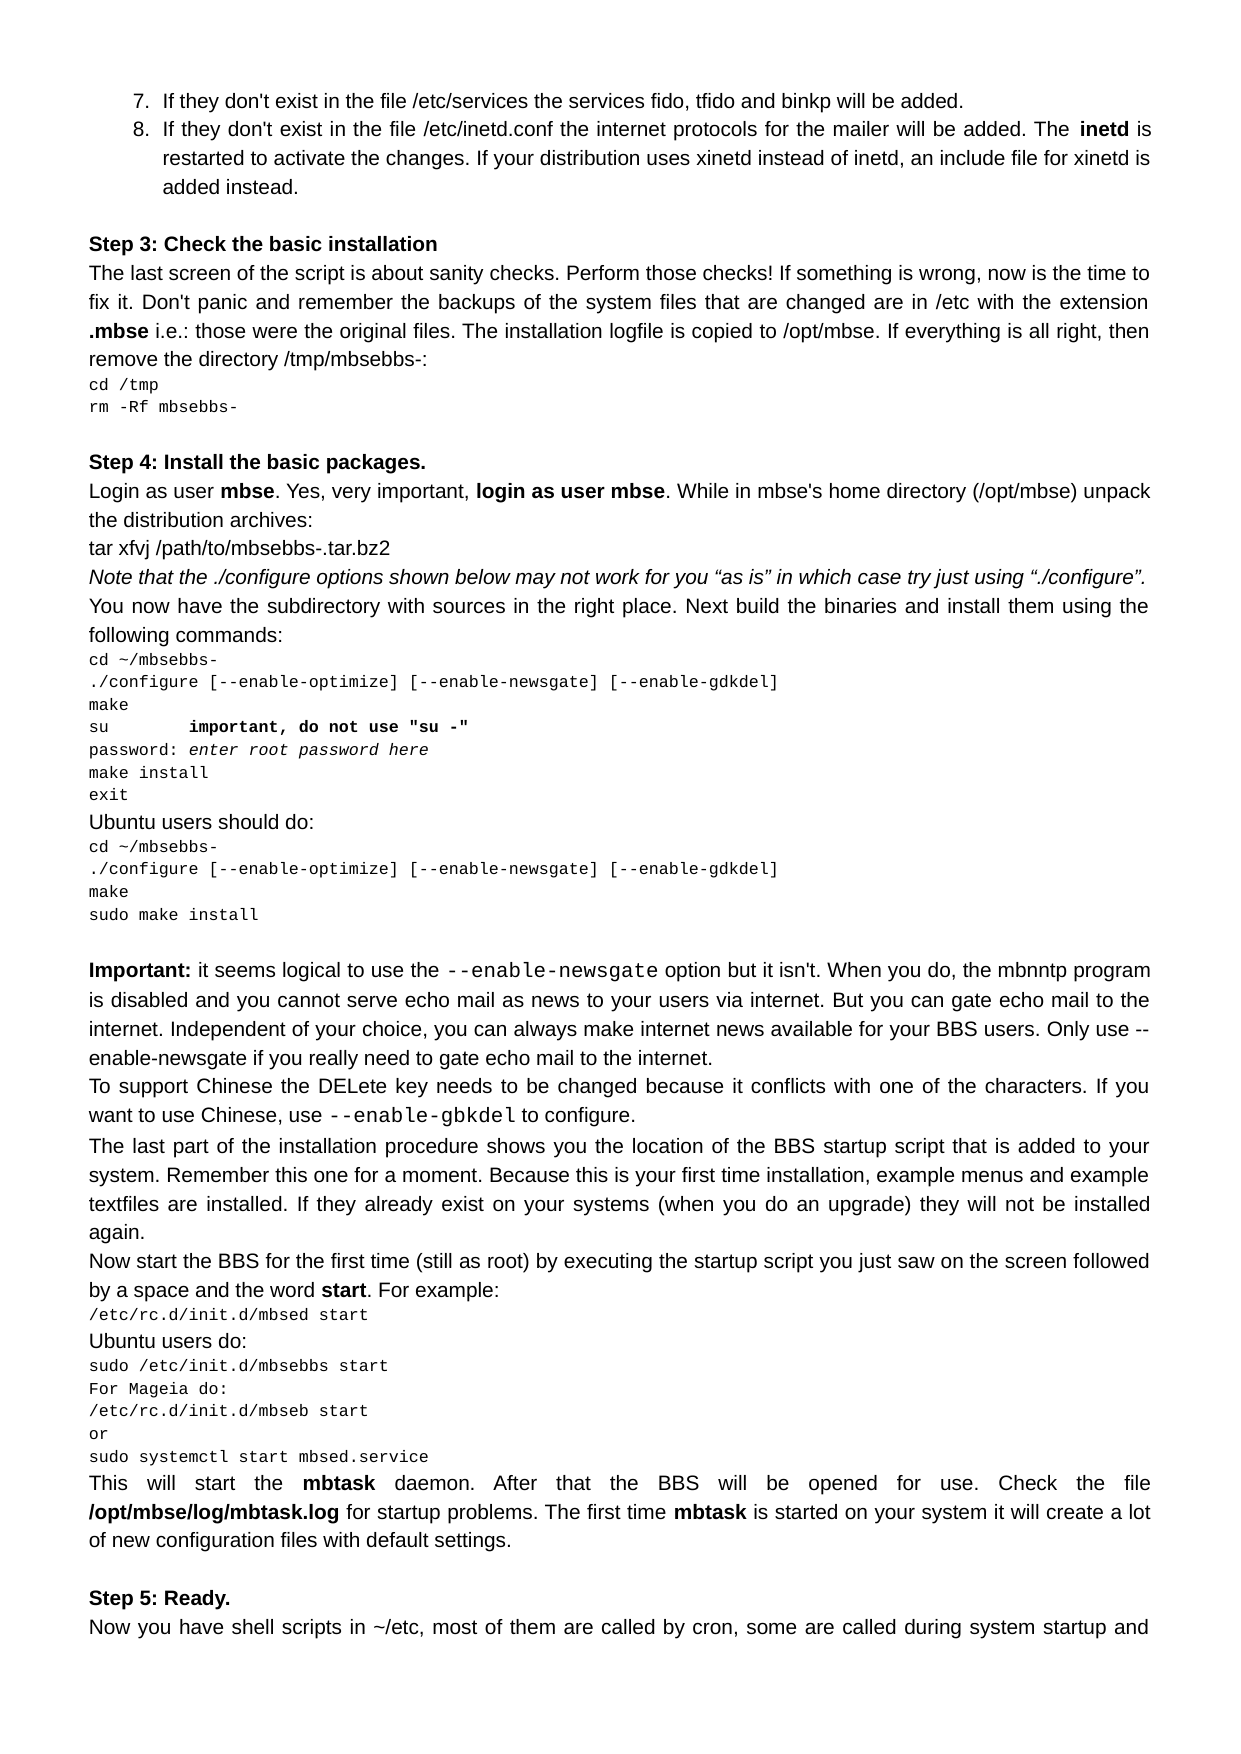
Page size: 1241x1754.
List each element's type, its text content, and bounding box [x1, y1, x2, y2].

text Step 4: Install the basic packages. [88, 450, 1152, 474]
list If they don't exist in the file /etc/inetd.conf the internet protocols for the mailer will be added. The inetd is restarted to activate the changes. If your distribution uses xinetd instead of inetd, an include file for xinetd is added instead. [133, 117, 1152, 199]
text sudo /etc/init.d/mbsebbs start [88, 1358, 1152, 1377]
text For Mageia do: [88, 1380, 1152, 1399]
text rm -Rf mbsebbs- [88, 399, 1152, 417]
text cd /tmp [88, 376, 1152, 395]
text This will start the mbtask daemon. After that the BBS will be opened for use. Check the file /opt/mbse/log/mbtask.log for startup problems. The first time mbtask is started on your system it will create a lot of new configuration files with default settings. [88, 1471, 1152, 1552]
text Now start the BBS for the first time (still as root) by executing the startup script you just saw on the screen followed by a space and the word start. For example: [88, 1249, 1152, 1302]
text make [88, 883, 1152, 902]
text su important, do not use "su -" [88, 719, 1152, 738]
text /etc/rc.d/init.d/mbseb start [88, 1403, 1152, 1422]
text sudo make install [88, 906, 1152, 925]
text sudo systemctl start mbsed.service [88, 1448, 1152, 1467]
text or [88, 1426, 1152, 1444]
text make [88, 696, 1152, 715]
text The last part of the installation procedure shows you the location of the BBS startup script that is added to your system. Remember this one for a moment. Because this is your first time installation, example menus and example textfiles are installed. If they already exist on your systems (when you do an upgrade) they will not be installed again. [88, 1134, 1152, 1244]
text You now have the subdirectory with sources in the right place. Next build the binaries and install them using the following commands: [88, 594, 1152, 646]
text ./configure [--enable-optimize] [--enable-newsgate] [--enable-gdkdel] [88, 861, 1152, 880]
text Now you have shell scripts in ~/etc, most of them are called by cron, some are called during system startup and [88, 1614, 1152, 1638]
text password: enter root password here [88, 742, 1152, 761]
text Note that the ./configure options shown below may not work for you “as is” in which case try just using “./configure”. [88, 565, 1152, 589]
text exit [88, 787, 1152, 806]
text Important: it seems logical to use the --enable-newsgate option but it isn't. When you do, the mbnntp program is disabled and you cannot serve echo mail as news to your users via internet. But you can gate echo mail to the internet. Independent of your choice, you can always make internet news available for your BBS users. Only use --enable-newsgate if you really need to gate echo mail to the internet. [88, 957, 1152, 1069]
text ./configure [--enable-optimize] [--enable-newsgate] [--enable-gdkdel] [88, 674, 1152, 693]
list If they don't exist in the file /etc/services the services fido, tfido and binkp will be added. [133, 88, 1152, 112]
text cd ~/mbsebbs- [88, 651, 1152, 670]
text Login as user mbse. Yes, very important, login as user mbse. While in mbse's home directory (/opt/mbse) unpack the distribution archives: [88, 479, 1152, 531]
text To support Chinese the DELete key needs to be changed because it conflicts with one of the characters. If you want to use Chinese, use --enable-gbkdel to configure. [88, 1074, 1152, 1129]
text Ubuntu users do: [88, 1329, 1152, 1353]
text tar xfvj /path/to/mbsebbs-.tar.bz2 [88, 536, 1152, 560]
text Step 5: Ready. [88, 1586, 1152, 1610]
text The last screen of the script is about sanity checks. Perform those checks! If something is wrong, now is the time to fix it. Don't panic and remember the backups of the system files that are changed are in /etc with the extension .mbse i.e.: those were the original files. The installation logfile is copied to /opt/mbse. If everything is all right, then remove the directory /tmp/mbsebbs-: [88, 261, 1152, 371]
text Step 3: Check the basic installation [88, 232, 1152, 256]
text /etc/rc.d/init.d/mbsed start [88, 1306, 1152, 1325]
text make install [88, 764, 1152, 783]
text Ubuntu users should do: [88, 809, 1152, 833]
text cd ~/mbsebbs- [88, 838, 1152, 857]
